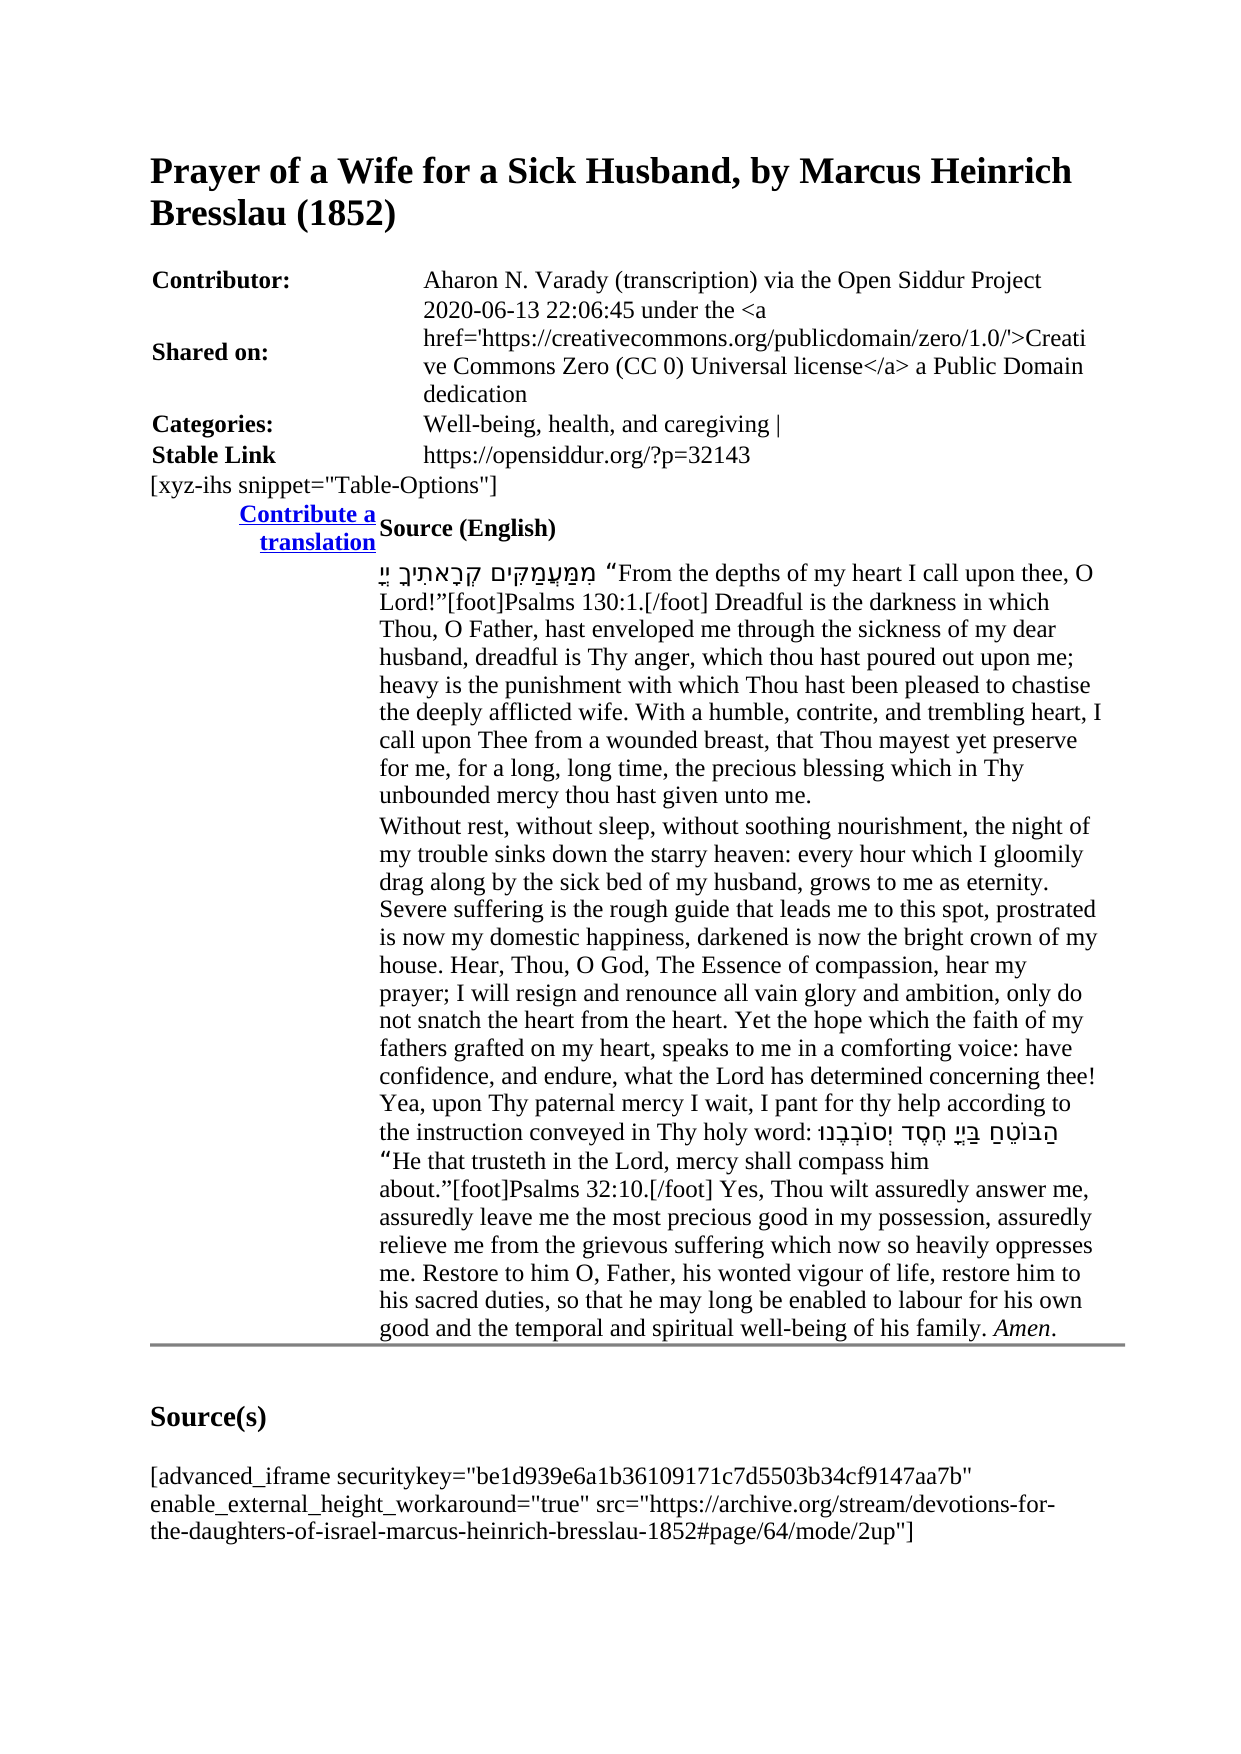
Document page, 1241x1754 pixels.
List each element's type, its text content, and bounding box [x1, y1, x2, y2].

table_cell 2020-06-13 22:06:45 under the <a href='https://creativecommons.org/publicdomain/zero/1.0/'>Creative Commons Zero (CC 0) Universal license</a> a Public Domain dedication [421, 295, 1090, 409]
subtitle Source(s) [150, 1400, 1090, 1433]
table_header Aharon N. Varady (transcription) via the Open Siddur Project [421, 264, 1090, 295]
table_cell [135, 557, 377, 811]
table_header Contribute a translation [135, 499, 377, 557]
subtitle Prayer of a Wife for a Sick Husband, by Marcus Heinrich Bresslau (1852) [150, 150, 1090, 233]
table_cell https://opensiddur.org/?p=32143 [421, 440, 1090, 471]
table_cell Stable Link [150, 440, 421, 471]
table_cell Without rest, without sleep, without soothing nourishment, the night of my trouble sinks down the starry heaven: every hour which I gloomily drag along by the sick bed of my husband, grows to me as eternity. Severe suffering is the rough guide that leads me to this spot, prostrated is now my domestic happiness, darkened is now the bright crown of my house. Hear, Thou, O God, The Essence of compassion, hear my prayer; I will resign and renounce all vain glory and ambition, only do not snatch the heart from the heart. Yet the hope which the faith of my fathers grafted on my heart, speaks to me in a comforting voice: have confidence, and endure, what the Lord has determined concerning thee! Yea, upon Thy paternal mercy I wait, I pant for thy help according to the instruction conveyed in Thy holy word: הַבּוֹטֵחַ בַּיְיָ חֶסֶד יְסוֹבְבֶנוּ “He that trusteth in the Lord, mercy shall compass him about.”[foot]Psalms 32:10.[/foot] Yes, Thou wilt assuredly answer me, assuredly leave me the most precious good in my possession, assuredly relieve me from the grievous suffering which now so heavily oppresses me. Restore to him O, Father, his wonted vigour of life, restore him to his sacred duties, so that he may long be enabled to labour for his own good and the temporal and spiritual well-being of his family. Amen. [378, 811, 1105, 1343]
table_header Contributor: [150, 264, 421, 295]
table_header Source (English) [378, 499, 1105, 557]
table_cell מִמַּעֲמַקִּים קְרָאתִיךָ יְיָ “From the depths of my heart I call upon thee, O Lord!”[foot]Psalms 130:1.[/foot] Dreadful is the darkness in which Thou, O Father, hast enveloped me through the sickness of my dear husband, dreadful is Thy anger, which thou hast poured out upon me; heavy is the punishment with which Thou hast been pleased to chastise the deeply afflicted wife. With a humble, contrite, and trembling heart, I call upon Thee from a wounded breast, that Thou mayest yet preserve for me, for a long, long time, the precious blessing which in Thy unbounded mercy thou hast given unto me. [378, 557, 1105, 811]
table_cell Categories: [150, 409, 421, 440]
text [xyz-ihs snippet="Table-Options"] [150, 471, 1090, 498]
table_cell [135, 811, 377, 1343]
table_cell Shared on: [150, 295, 421, 409]
text [advanced_iframe securitykey="be1d939e6a1b36109171c7d5503b34cf9147aa7b" enable_external_height_workaround="true" src="https://archive.org/stream/devotions-for-the-daughters-of-israel-marcus-heinrich-bresslau-1852#page/64/mode/2up"] [150, 1462, 1090, 1545]
table_cell Well-being, health, and caregiving | [421, 409, 1090, 440]
